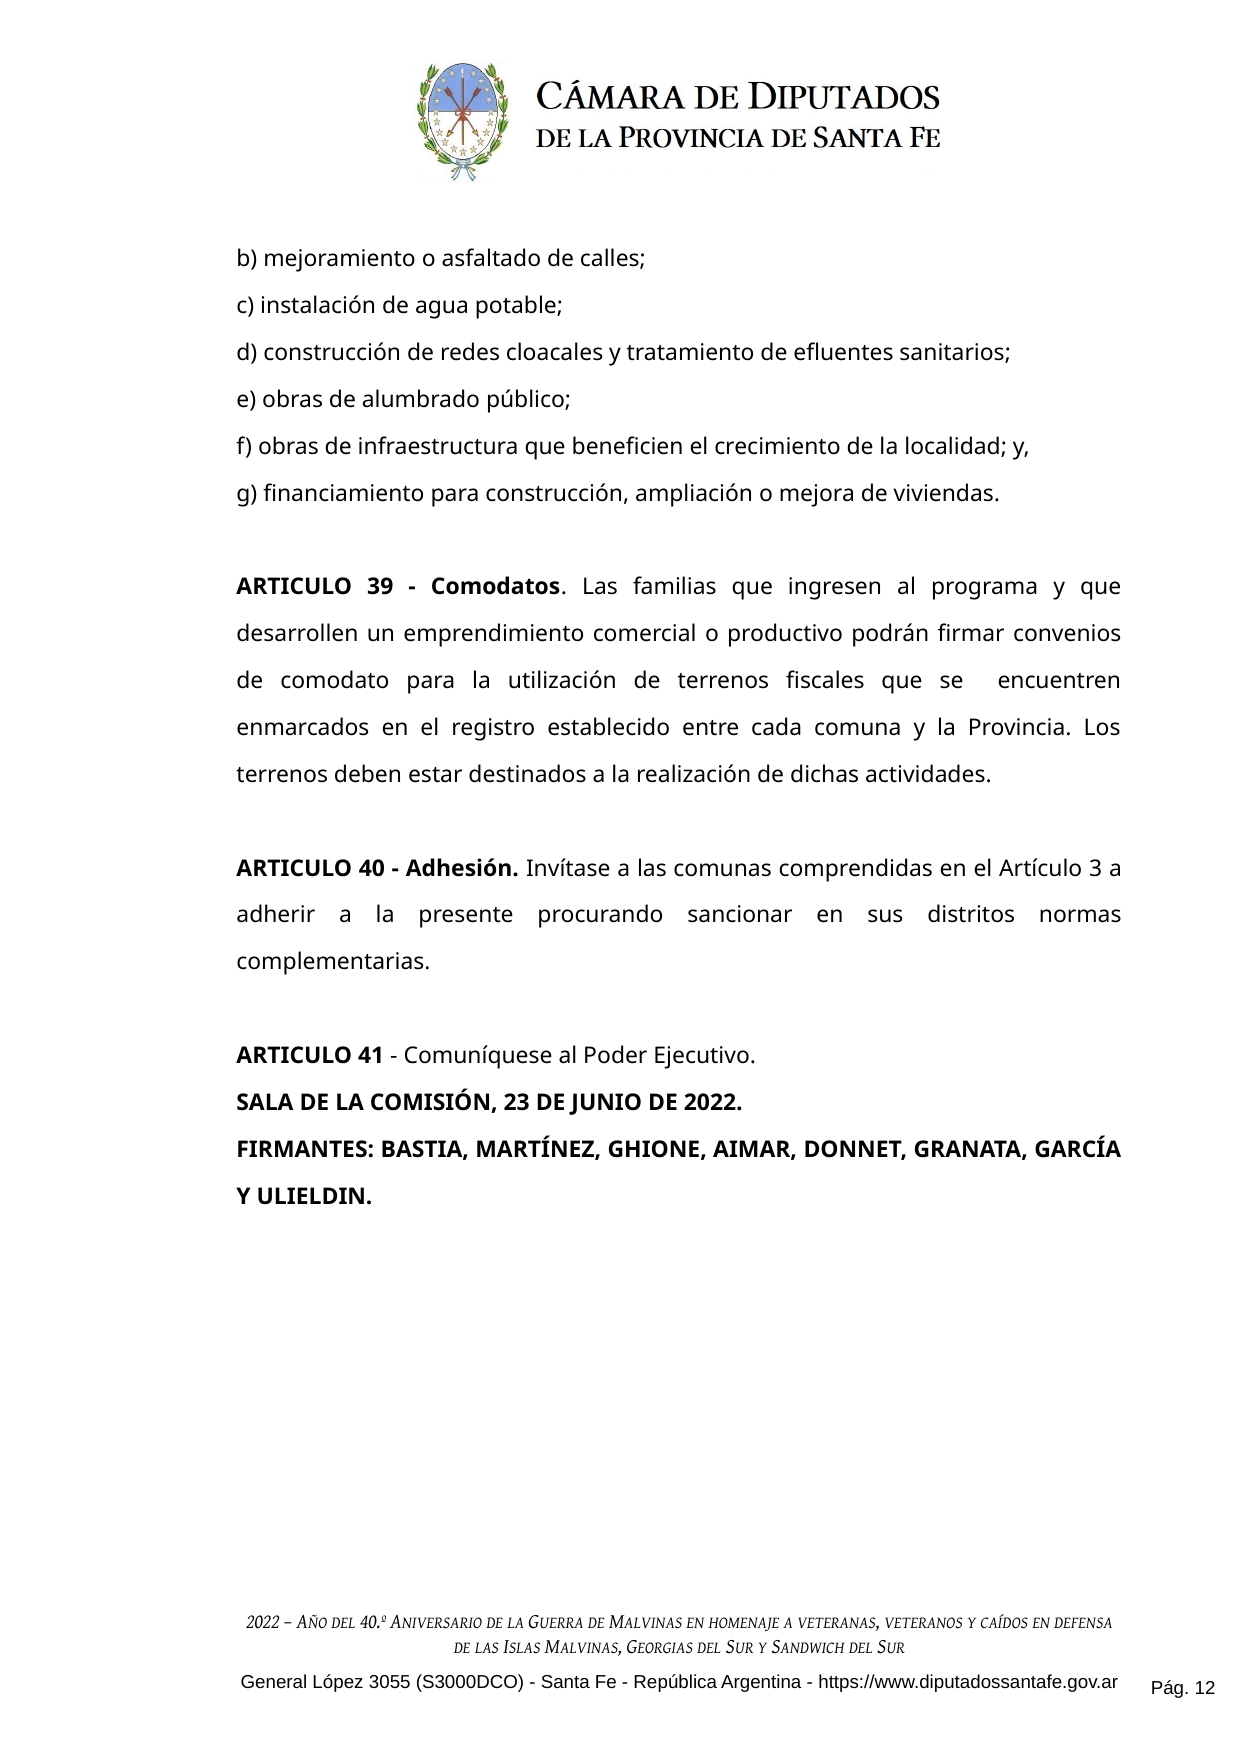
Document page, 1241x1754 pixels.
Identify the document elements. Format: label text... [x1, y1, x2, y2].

text e) obras de alumbrado público; [236, 383, 1122, 414]
text ARTICULO 41 - Comuníquese al Poder Ejecutivo. [236, 1039, 1122, 1070]
text g) financiamiento para construcción, ampliación o mejora de viviendas. [236, 477, 1122, 508]
text d) construcción de redes cloacales y tratamiento de efluentes sanitarios; [236, 336, 1122, 367]
text b) mejoramiento o asfaltado de calles; [236, 242, 1122, 273]
text c) instalación de agua potable; [236, 289, 1122, 320]
text ARTICULO 39 - Comodatos. Las familias que ingresen al programa y que desarrollen un emprendimiento comercial o productivo podrán firmar convenios de comodato para la utilización de terrenos fiscales que se encuentren enmarcados en el registro establecido entre cada comuna y la Provincia. Los terrenos deben estar destinados a la realización de dichas actividades. [236, 570, 1122, 789]
text ARTICULO 40 - Adhesión. Invítase a las comunas comprendidas en el Artículo 3 a adherir a la presente procurando sancionar en sus distritos normas complementarias. [236, 852, 1122, 977]
text SALA DE LA COMISIÓN, 23 DE JUNIO DE 2022. [236, 1086, 1122, 1117]
text f) obras de infraestructura que beneficien el crecimiento de la localidad; y, [236, 430, 1122, 461]
text FIRMANTES: BASTIA, MARTÍNEZ, GHIONE, AIMAR, DONNET, GRANATA, GARCÍA Y ULIELDIN. [236, 1133, 1122, 1211]
picture [413, 59, 945, 183]
